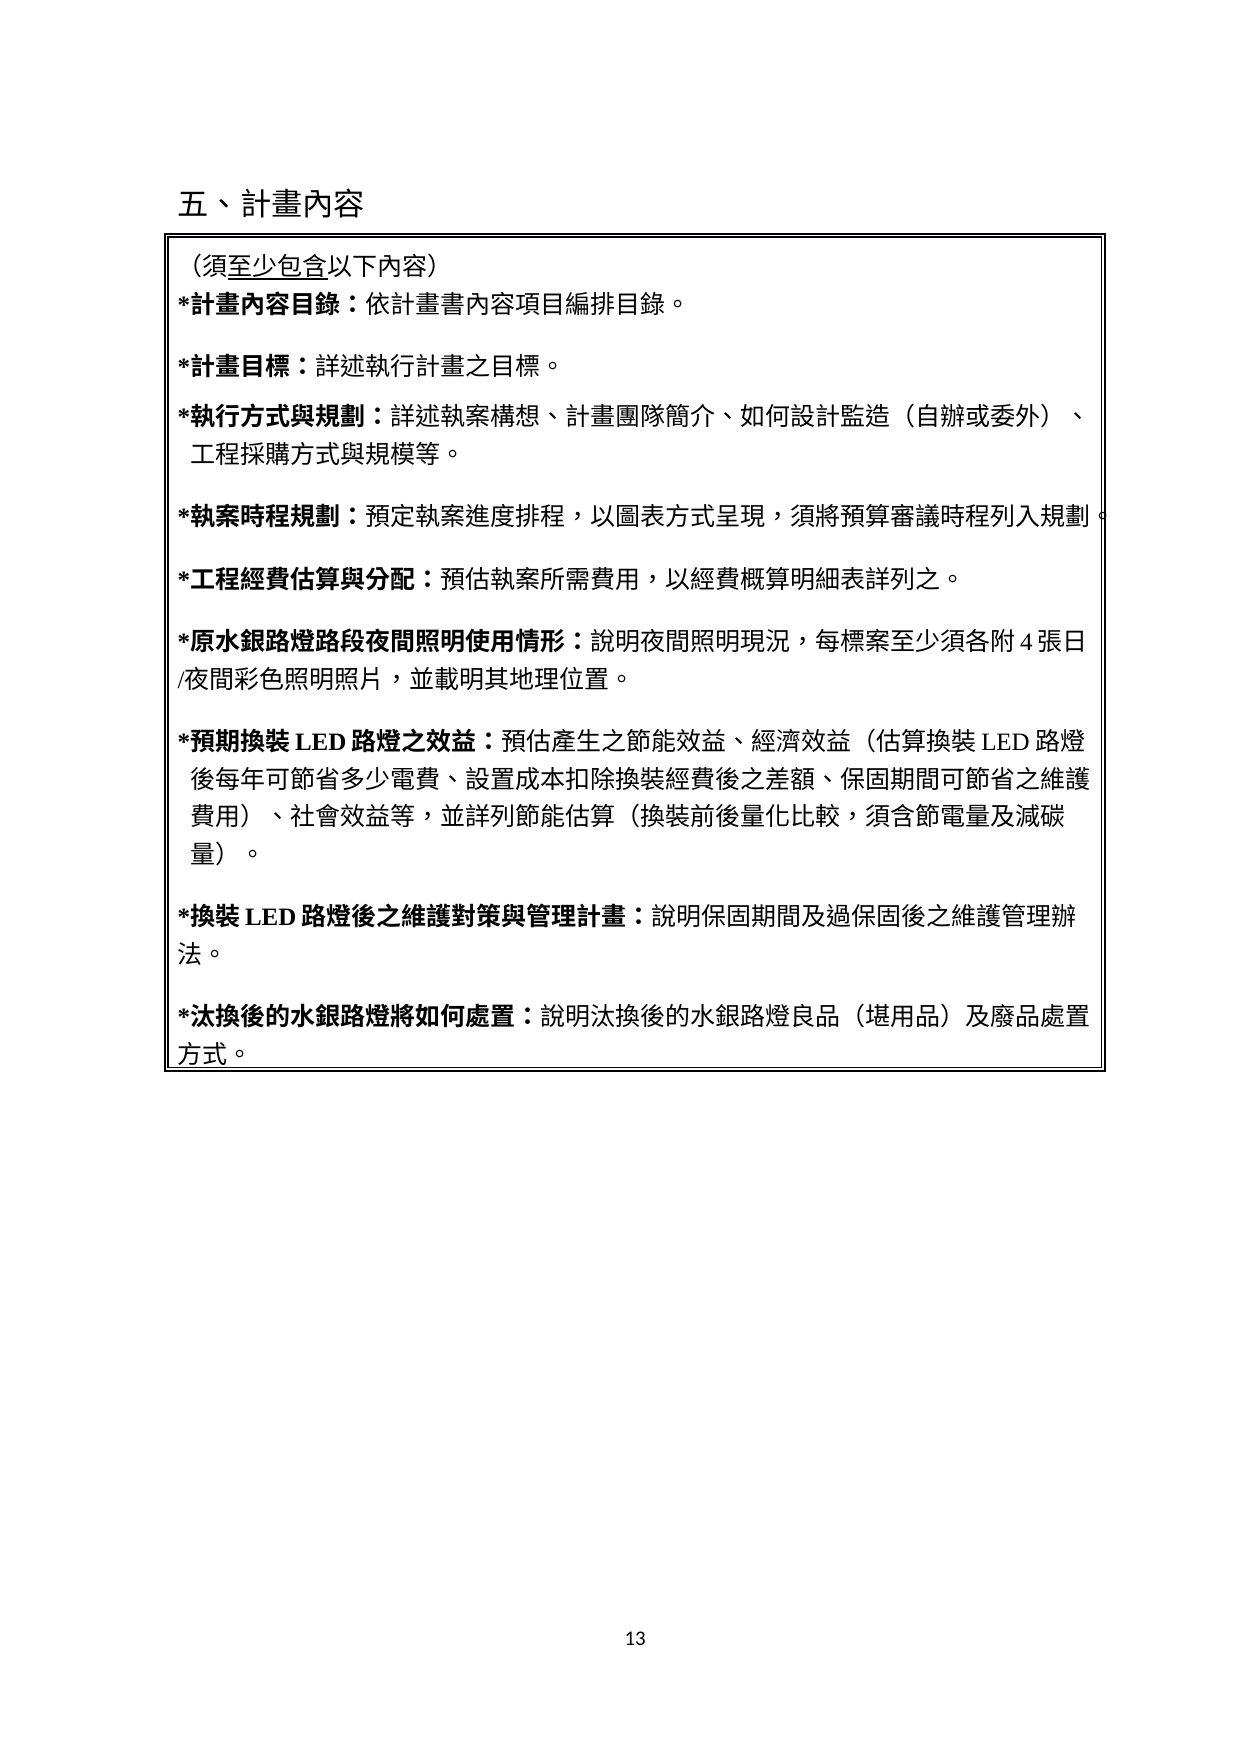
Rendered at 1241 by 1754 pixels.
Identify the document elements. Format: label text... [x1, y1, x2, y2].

text *執行方式與規劃：詳述執案構想、計畫團隊簡介、如何設計監造（自辦或委外）、工程採購方式與規模等。 [169, 383, 1101, 465]
text *執案時程規劃：預定執案進度排程，以圖表方式呈現，須將預算審議時程列入規劃。 [169, 483, 1101, 527]
text *汰換後的水銀路燈將如何處置：說明汰換後的水銀路燈良品（堪用品）及廢品處置方式。 [169, 983, 1101, 1067]
text *預期換裝LED路燈之效益：預估產生之節能效益、經濟效益（估算換裝LED路燈後每年可節省多少電費、設置成本扣除換裝經費後之差額、保固期間可節省之維護費用）、社會效益等，並詳列節能估算（換裝前後量化比較，須含節電量及減碳量）。 [169, 708, 1101, 865]
text *計畫目標：詳述執行計畫之目標。 [169, 333, 1101, 377]
text （須至少包含以下內容） [169, 238, 1101, 277]
text *換裝LED路燈後之維護對策與管理計畫：說明保固期間及過保固後之維護管理辦法。 [169, 883, 1101, 965]
text *計畫內容目錄：依計畫書內容項目編排目錄。 [177, 277, 1092, 315]
text 五、計畫內容 [177, 158, 1092, 233]
text *原水銀路燈路段夜間照明使用情形：說明夜間照明現況，每標案至少須各附4張日/夜間彩色照明照片，並載明其地理位置。 [169, 608, 1101, 690]
text *工程經費估算與分配：預估執案所需費用，以經費概算明細表詳列之。 [169, 546, 1101, 590]
